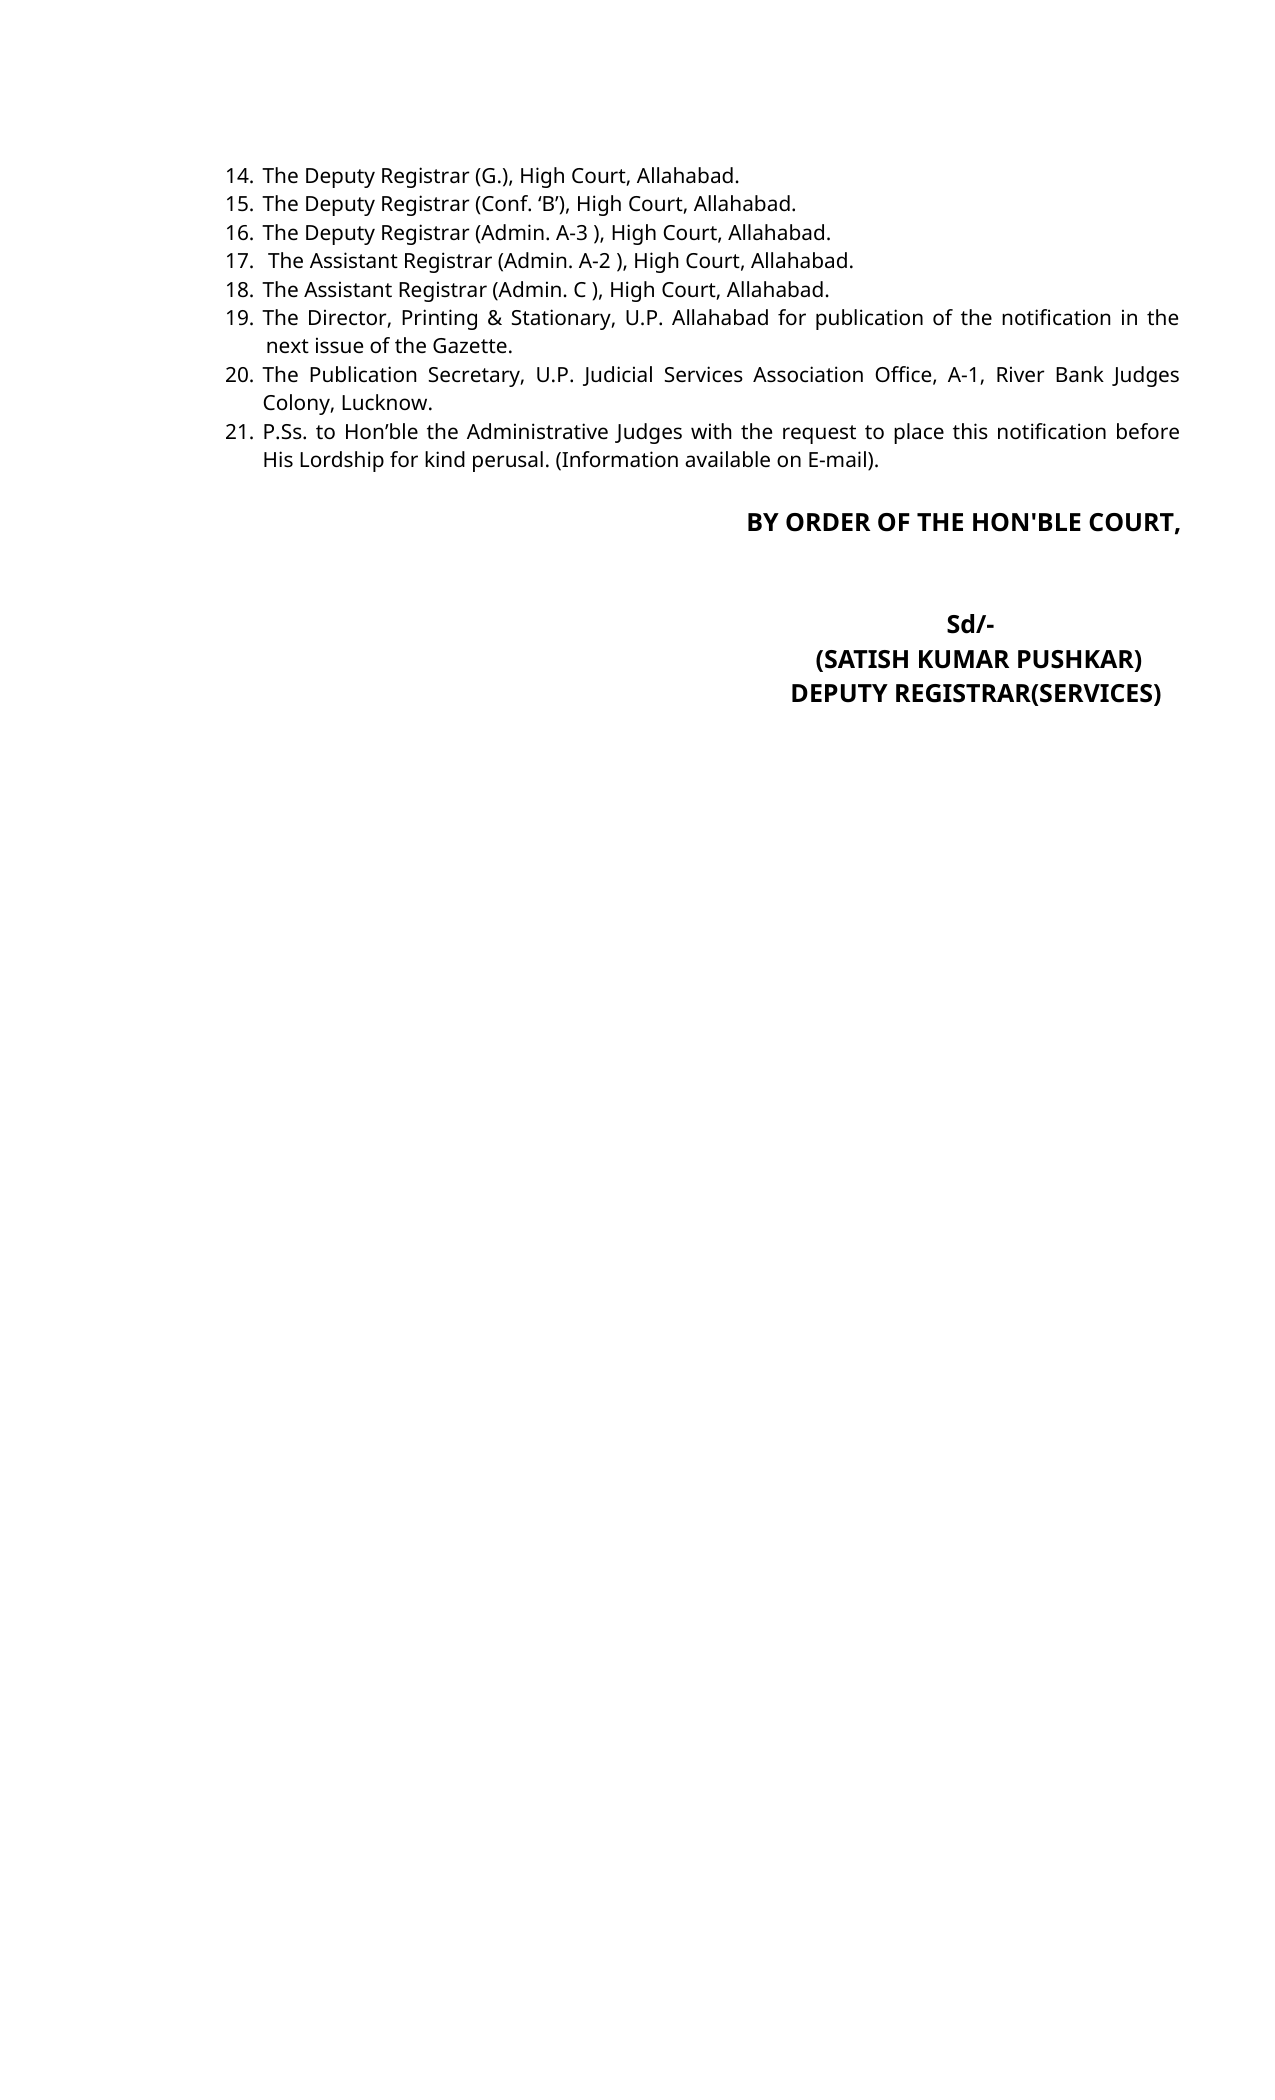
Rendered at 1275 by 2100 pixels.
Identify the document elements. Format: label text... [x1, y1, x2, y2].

list The Publication Secretary, U.P. Judicial Services Association Office, A-1, River Bank Judges Colony, Lucknow. [225, 360, 1181, 417]
list The Director, Printing & Stationary, U.P. Allahabad for publication of the notification in the next issue of the Gazette. [225, 303, 1181, 360]
list The Assistant Registrar (Admin. C ), High Court, Allahabad. [225, 275, 1181, 303]
list P.Ss. to Hon’ble the Administrative Judges with the request to place this notification before His Lordship for kind perusal. (Information available on E-mail). [225, 417, 1181, 474]
text DEPUTY REGISTRAR(SERVICES) [562, 675, 1181, 709]
list The Deputy Registrar (Conf. ‘B’), High Court, Allahabad. [225, 189, 1181, 218]
text BY ORDER OF THE HON'BLE COURT, [187, 505, 1181, 539]
list The Deputy Registrar (G.), High Court, Allahabad. [225, 161, 1181, 189]
list The Assistant Registrar (Admin. A-2 ), High Court, Allahabad. [225, 246, 1181, 275]
list The Deputy Registrar (Admin. A-3 ), High Court, Allahabad. [225, 218, 1181, 246]
text Sd/- (SATISH KUMAR PUSHKAR) [562, 607, 1181, 675]
